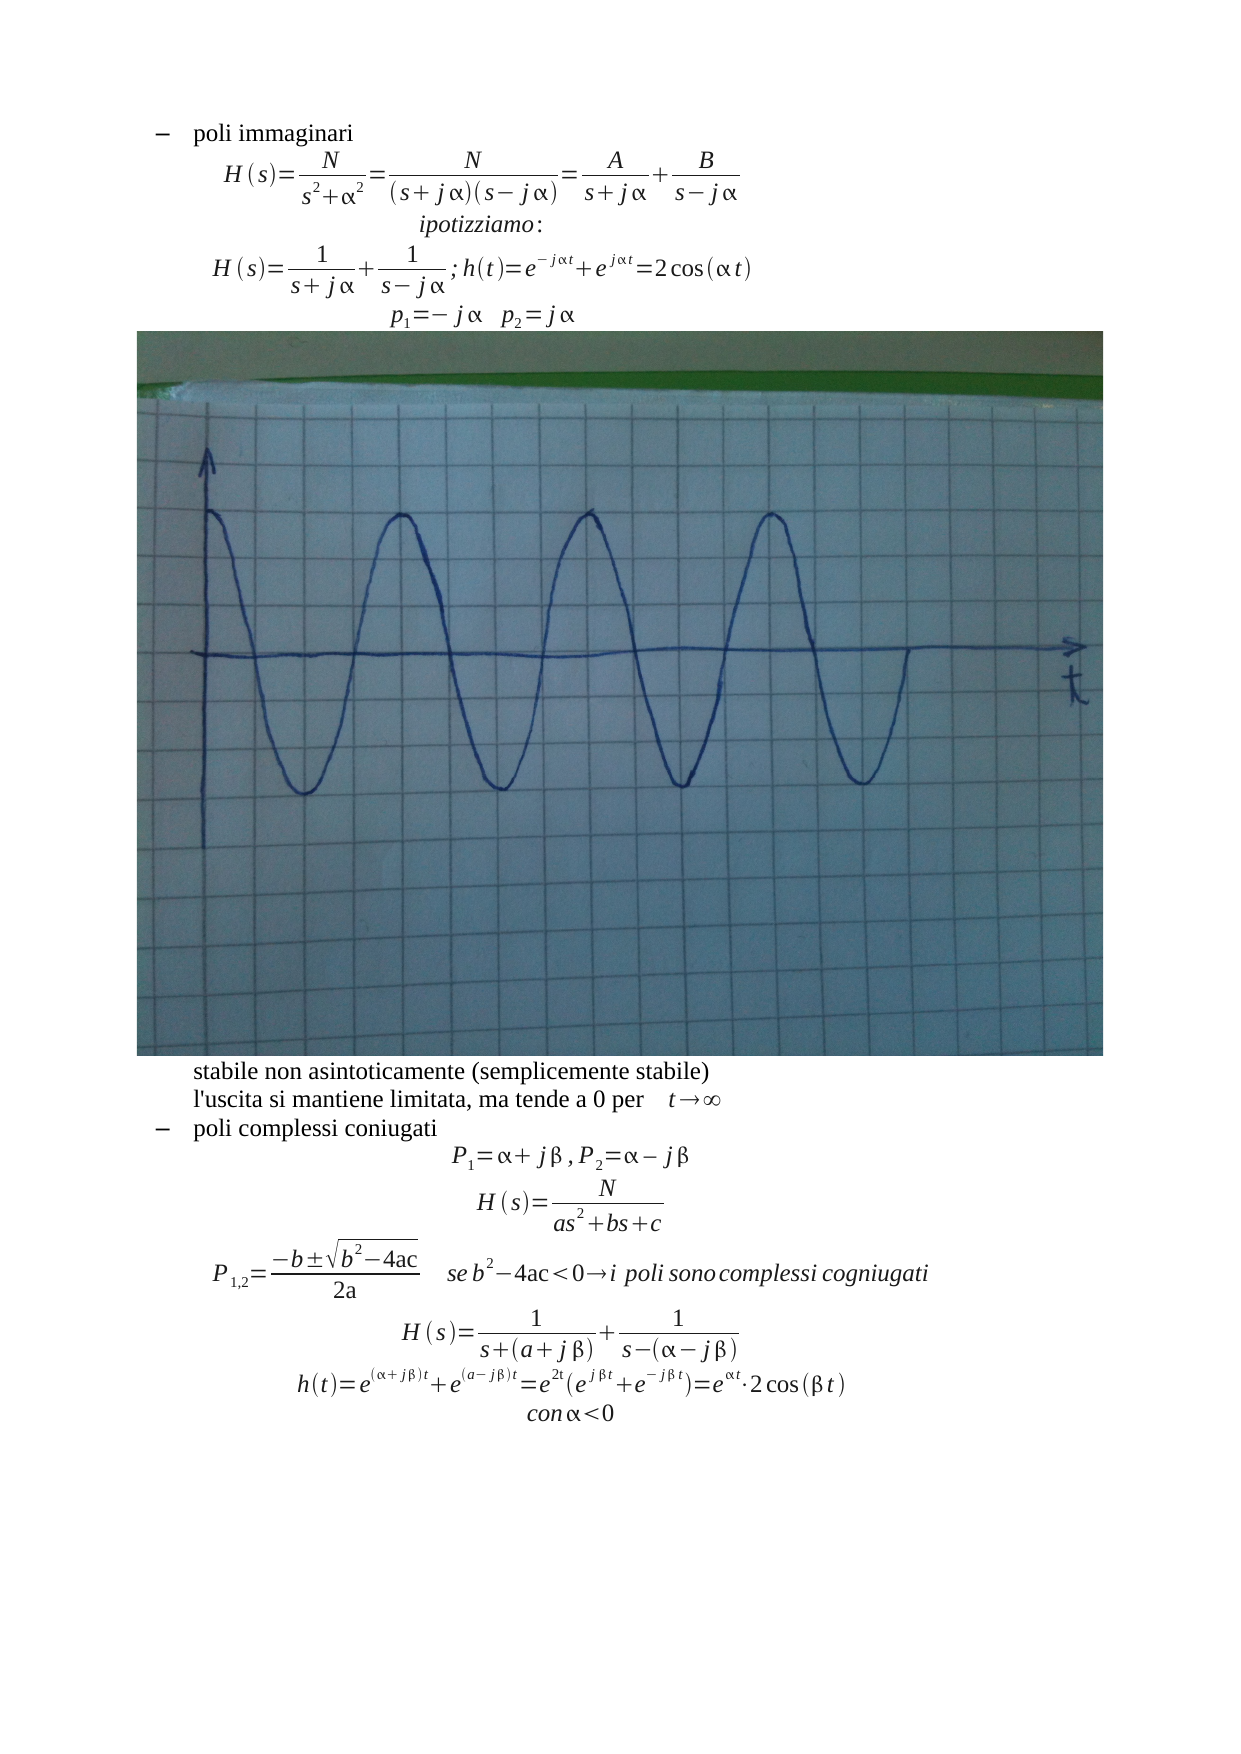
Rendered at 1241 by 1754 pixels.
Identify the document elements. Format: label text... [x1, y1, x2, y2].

list poli immaginari [156, 118, 1122, 147]
list poli complessi coniugati [156, 1113, 1122, 1142]
list stabile non asintoticamente (semplicemente stabile) [156, 1029, 1122, 1084]
picture [136, 331, 1104, 1056]
list l'uscita si mantiene limitata, ma tende a 0 per [156, 1084, 1122, 1113]
